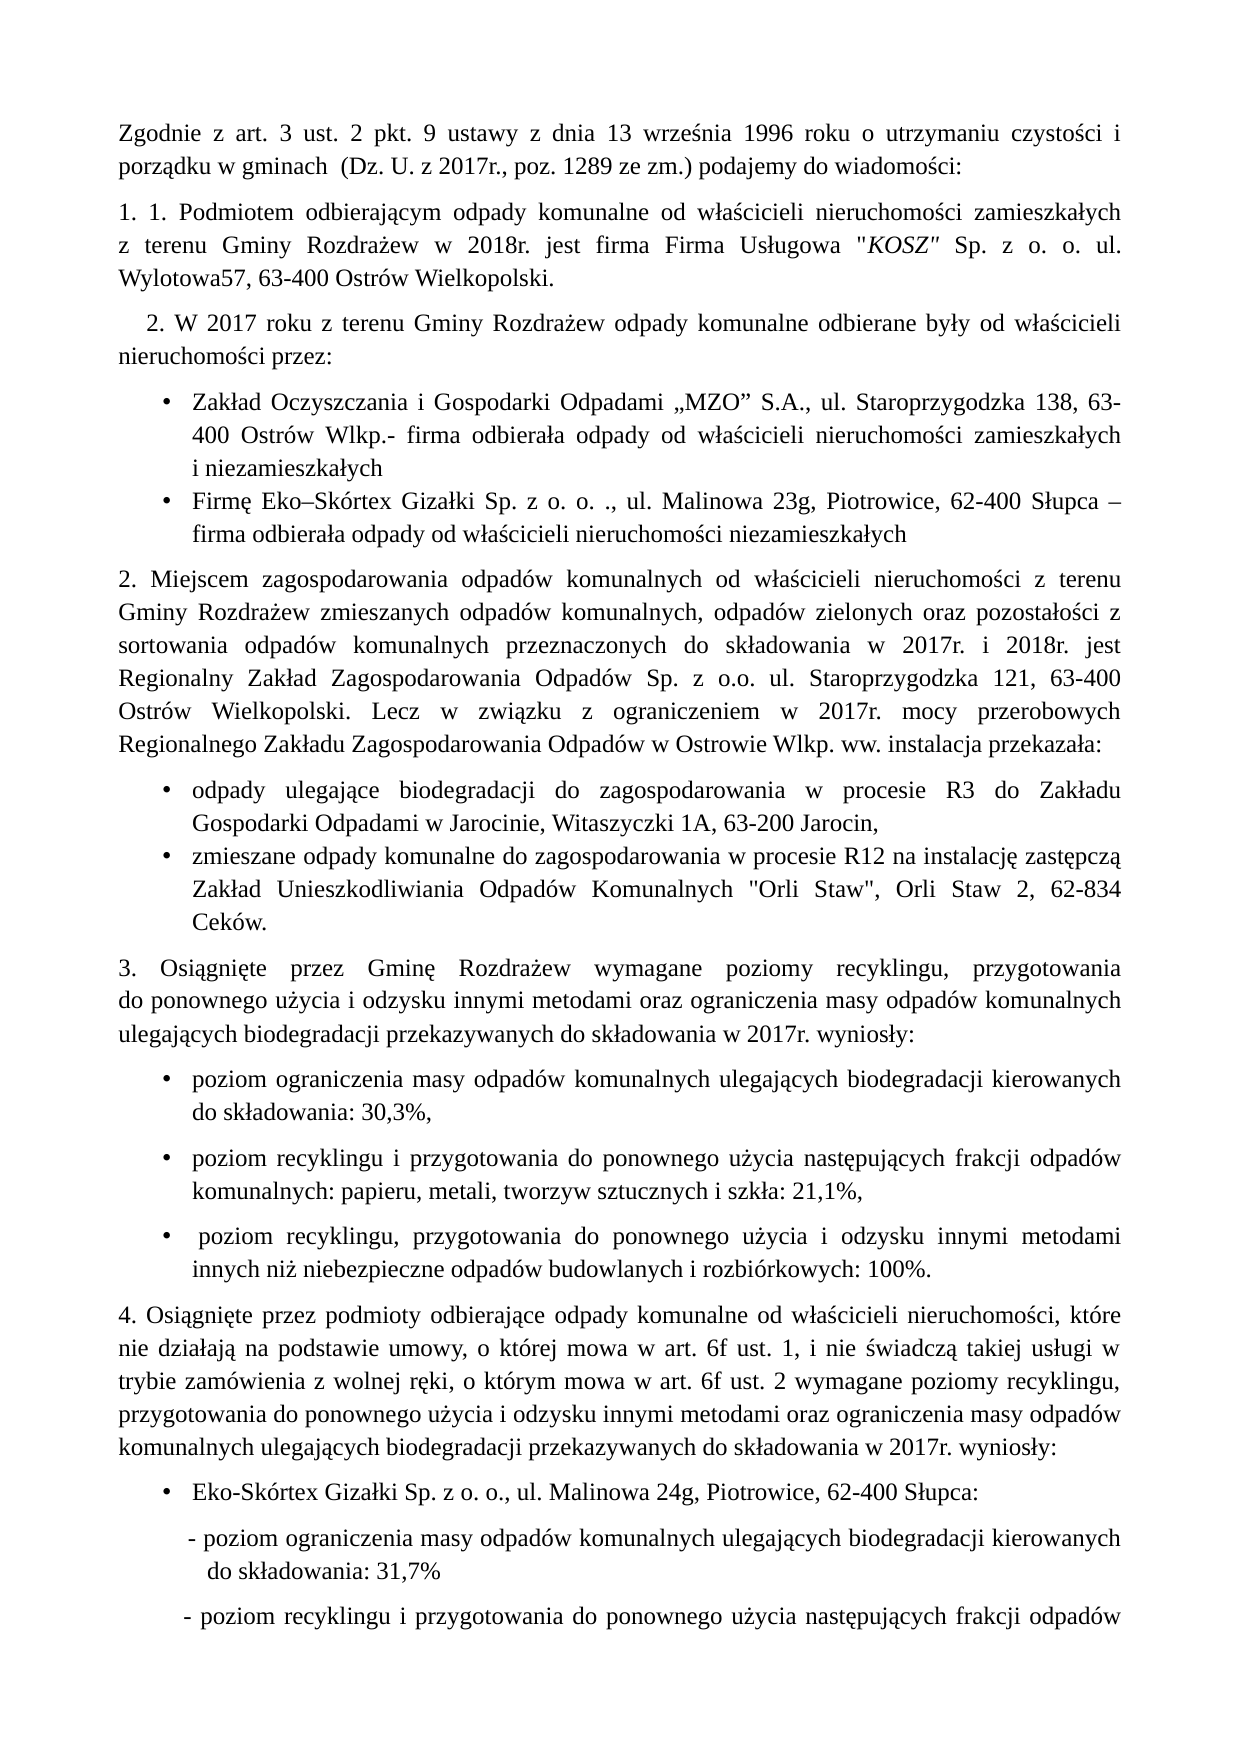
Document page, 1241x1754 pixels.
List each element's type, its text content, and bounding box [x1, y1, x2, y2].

text - poziom recyklingu i przygotowania do ponownego użycia następujących frakcji odpadów [118, 1601, 1122, 1630]
list Eko-Skórtex Gizałki Sp. z o. o., ul. Malinowa 24g, Piotrowice, 62-400 Słupca: [162, 1477, 1122, 1506]
list odpady ulegające biodegradacji do zagospodarowania w procesie R3 do Zakładu Gospodarki Odpadami w Jarocinie, Witaszyczki 1A, 63-200 Jarocin, [162, 775, 1122, 837]
list Firmę Eko–Skórtex Gizałki Sp. z o. o. ., ul. Malinowa 23g, Piotrowice, 62-400 Słupca – firma odbierała odpady od właścicieli nieruchomości niezamieszkałych [162, 486, 1122, 548]
text 2. Miejscem zagospodarowania odpadów komunalnych od właścicieli nieruchomości z terenu Gminy Rozdrażew zmieszanych odpadów komunalnych, odpadów zielonych oraz pozostałości z sortowania odpadów komunalnych przeznaczonych do składowania w 2017r. i 2018r. jest Regionalny Zakład Zagospodarowania Odpadów Sp. z o.o. ul. Staroprzygodzka 121, 63-400 Ostrów Wielkopolski. Lecz w związku z ograniczeniem w 2017r. mocy przerobowych Regionalnego Zakładu Zagospodarowania Odpadów w Ostrowie Wlkp. ww. instalacja przekazała: [118, 564, 1122, 758]
list poziom ograniczenia masy odpadów komunalnych ulegających biodegradacji kierowanych do składowania: 30,3%, [162, 1064, 1122, 1126]
list poziom recyklingu i przygotowania do ponownego użycia następujących frakcji odpadów komunalnych: papieru, metali, tworzyw sztucznych i szkła: 21,1%, [162, 1143, 1122, 1204]
text 3. Osiągnięte przez Gminę Rozdrażew wymagane poziomy recyklingu, przygotowania do ponownego użycia i odzysku innymi metodami oraz ograniczenia masy odpadów komunalnych ulegających biodegradacji przekazywanych do składowania w 2017r. wyniosły: [118, 953, 1122, 1047]
list zmieszane odpady komunalne do zagospodarowania w procesie R12 na instalację zastępczą Zakład Unieszkodliwiania Odpadów Komunalnych "Orli Staw", Orli Staw 2, 62-834 Ceków. [162, 841, 1122, 936]
list poziom recyklingu, przygotowania do ponownego użycia i odzysku innymi metodami innych niż niebezpieczne odpadów budowlanych i rozbiórkowych: 100%. [162, 1221, 1122, 1283]
text - poziom ograniczenia masy odpadów komunalnych ulegających biodegradacji kierowanych do składowania: 31,7% [118, 1523, 1122, 1585]
text Zgodnie z art. 3 ust. 2 pkt. 9 ustawy z dnia 13 września 1996 roku o utrzymaniu czystości i porządku w gminach (Dz. U. z 2017r., poz. 1289 ze zm.) podajemy do wiadomości: [118, 118, 1122, 180]
text 4. Osiągnięte przez podmioty odbierające odpady komunalne od właścicieli nieruchomości, które nie działają na podstawie umowy, o której mowa w art. 6f ust. 1, i nie świadczą takiej usługi w trybie zamówienia z wolnej ręki, o którym mowa w art. 6f ust. 2 wymagane poziomy recyklingu, przygotowania do ponownego użycia i odzysku innymi metodami oraz ograniczenia masy odpadów komunalnych ulegających biodegradacji przekazywanych do składowania w 2017r. wyniosły: [118, 1300, 1122, 1461]
text 1. 1. Podmiotem odbierającym odpady komunalne od właścicieli nieruchomości zamieszkałych z terenu Gminy Rozdrażew w 2018r. jest firma Firma Usługowa "KOSZ" Sp. z o. o. ul. Wylotowa57, 63-400 Ostrów Wielkopolski. [118, 197, 1122, 291]
list Zakład Oczyszczania i Gospodarki Odpadami „MZO” S.A., ul. Staroprzygodzka 138, 63-400 Ostrów Wlkp.- firma odbierała odpady od właścicieli nieruchomości zamieszkałych i niezamieszkałych [162, 387, 1122, 482]
text 2. W 2017 roku z terenu Gminy Rozdrażew odpady komunalne odbierane były od właścicieli nieruchomości przez: [118, 308, 1122, 370]
